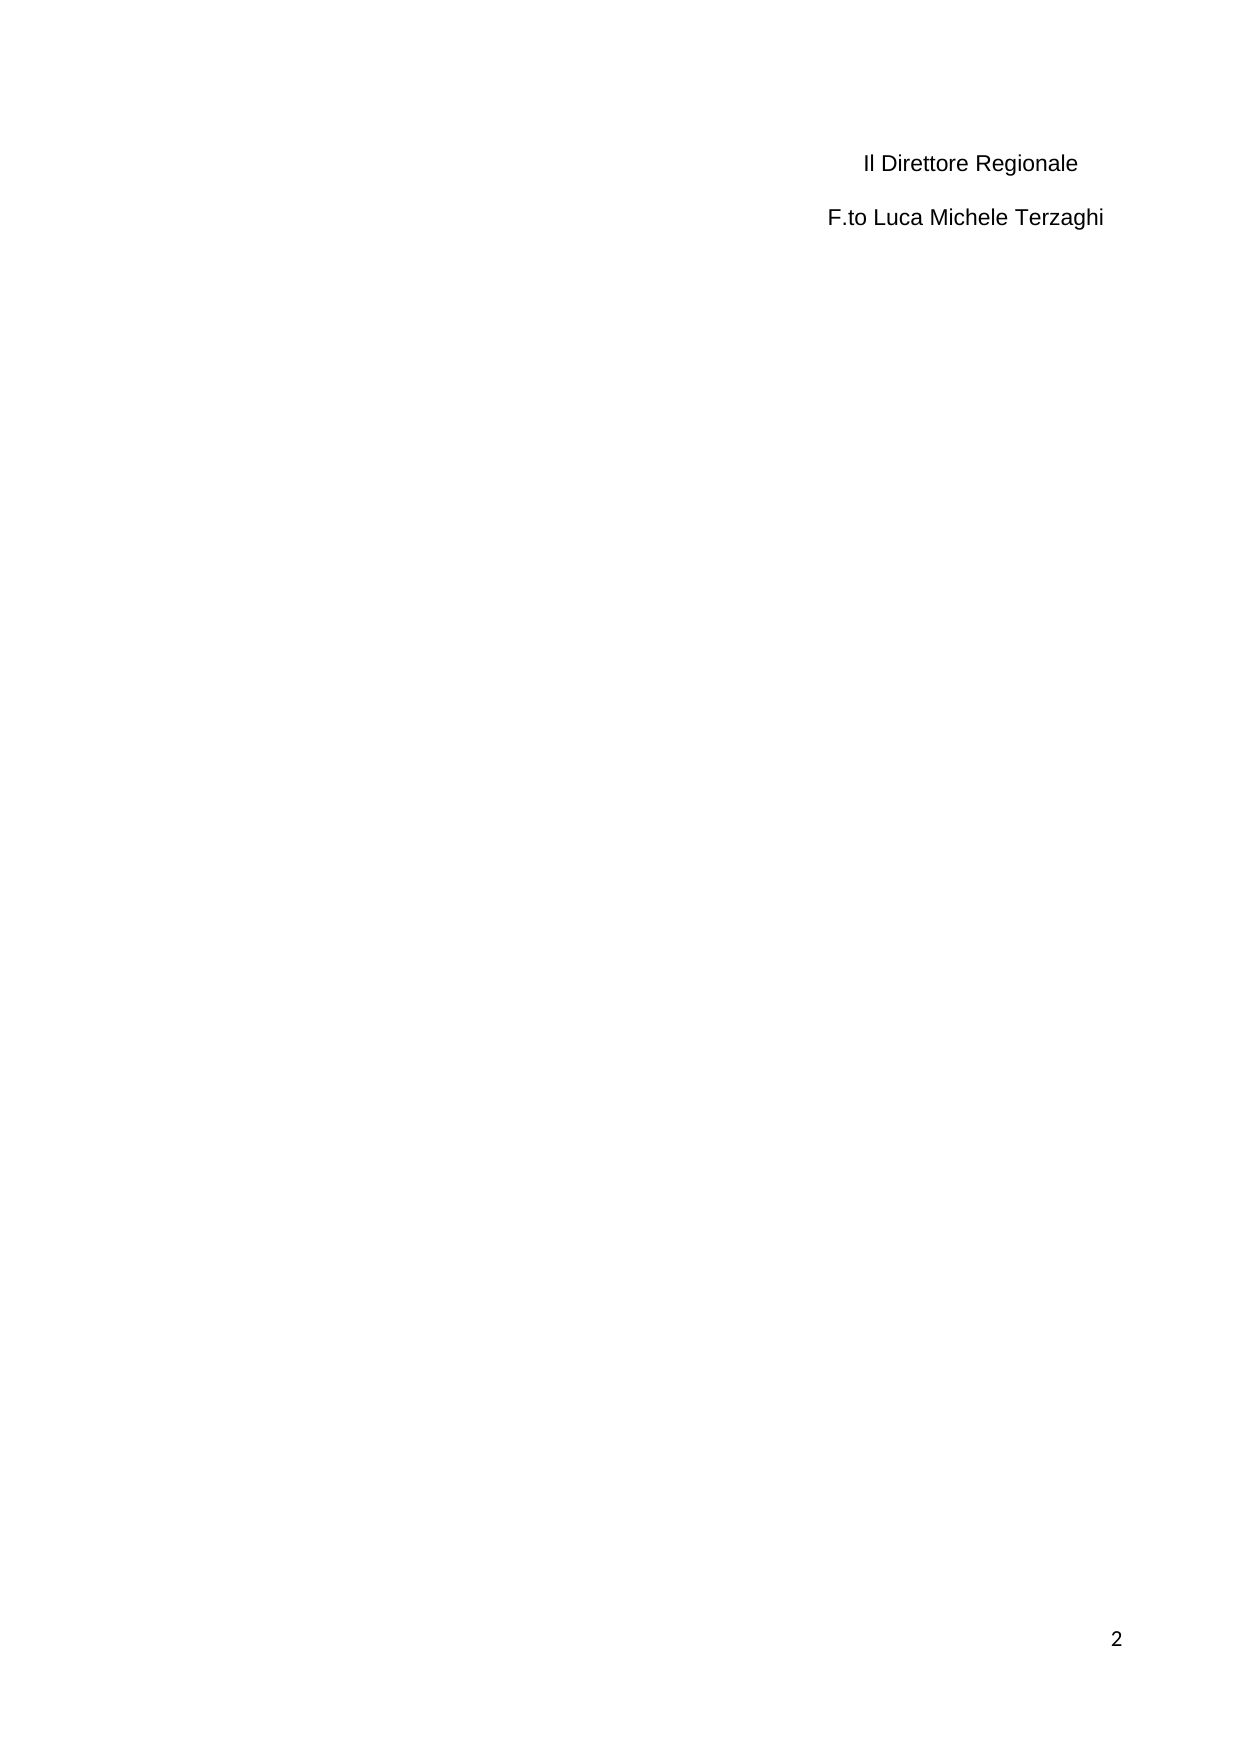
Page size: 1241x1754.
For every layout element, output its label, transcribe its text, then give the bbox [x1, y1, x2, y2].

text Il Direttore Regionale [118, 148, 1122, 177]
text F.to Luca Michele Terzaghi [118, 202, 1122, 231]
